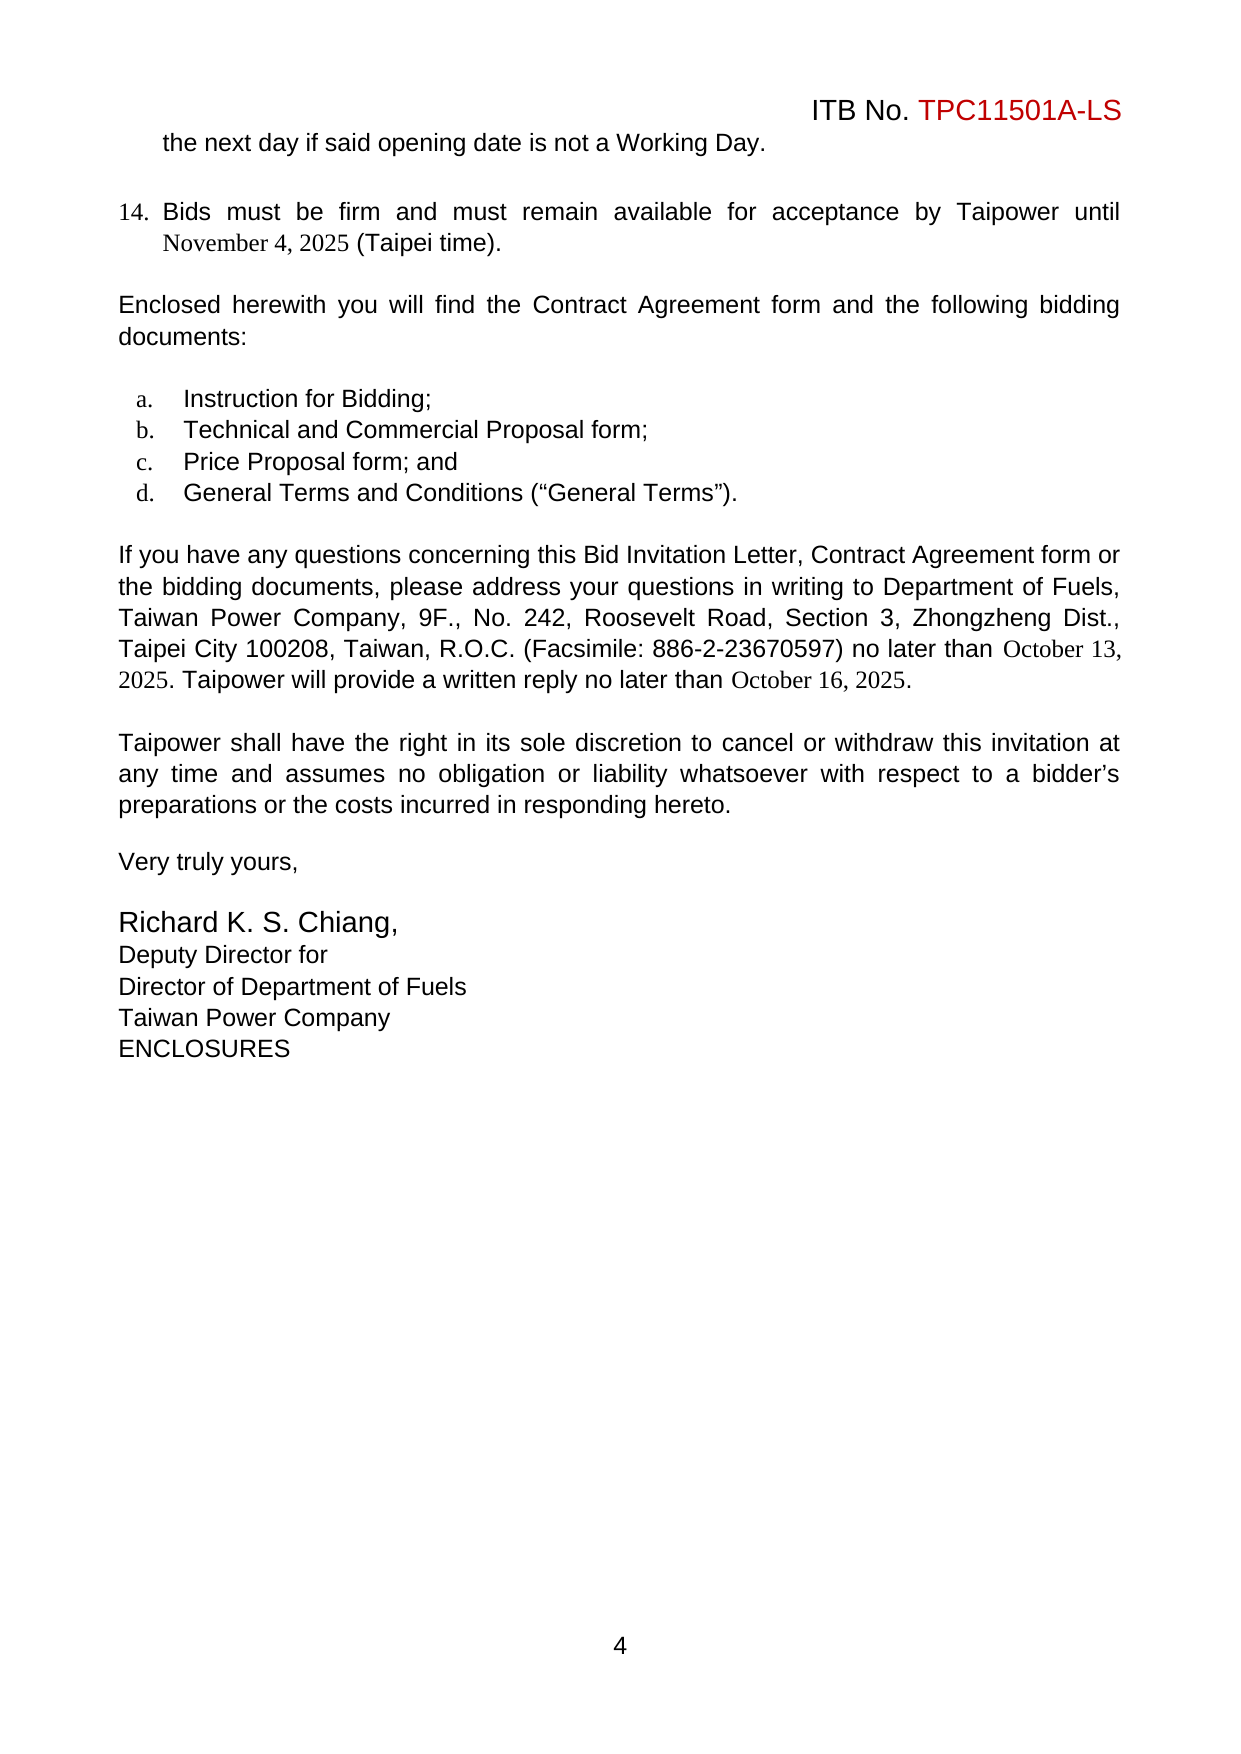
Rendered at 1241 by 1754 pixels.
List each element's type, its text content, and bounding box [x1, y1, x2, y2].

list Instruction for Bidding; [136, 382, 1122, 414]
list Bids must be firm and must remain available for acceptance by Taipower until November 4, 2025 (Taipei time). [118, 195, 1122, 257]
text ENCLOSURES [118, 1032, 1122, 1064]
text Richard K. S. Chiang, [118, 907, 1122, 939]
text Director of Department of Fuels [118, 970, 1122, 1001]
text Enclosed herewith you will find the Contract Agreement form and the following bidding documents: [118, 289, 1122, 351]
list Technical and Commercial Proposal form; [136, 414, 1122, 445]
text If you have any questions concerning this Bid Invitation Letter, Contract Agreement form or the bidding documents, please address your questions in writing to Department of Fuels, Taiwan Power Company, 9F., No. 242, Roosevelt Road, Section 3, Zhongzheng Dist., Taipei City 100208, Taiwan, R.O.C. (Facsimile: 886-2-23670597) no later than October 13, 2025. Taipower will provide a written reply no later than October 16, 2025. [118, 539, 1122, 695]
text Very truly yours, [118, 845, 1122, 876]
list the next day if said opening date is not a Working Day. [118, 126, 1122, 157]
list General Terms and Conditions (“General Terms”). [136, 476, 1122, 507]
text Taipower shall have the right in its sole discretion to cancel or withdraw this invitation at any time and assumes no obligation or liability whatsoever with respect to a bidder’s preparations or the costs incurred in responding hereto. [118, 726, 1122, 820]
text Deputy Director for [118, 939, 1122, 970]
list Price Proposal form; and [136, 445, 1122, 476]
text Taiwan Power Company [118, 1001, 1122, 1032]
